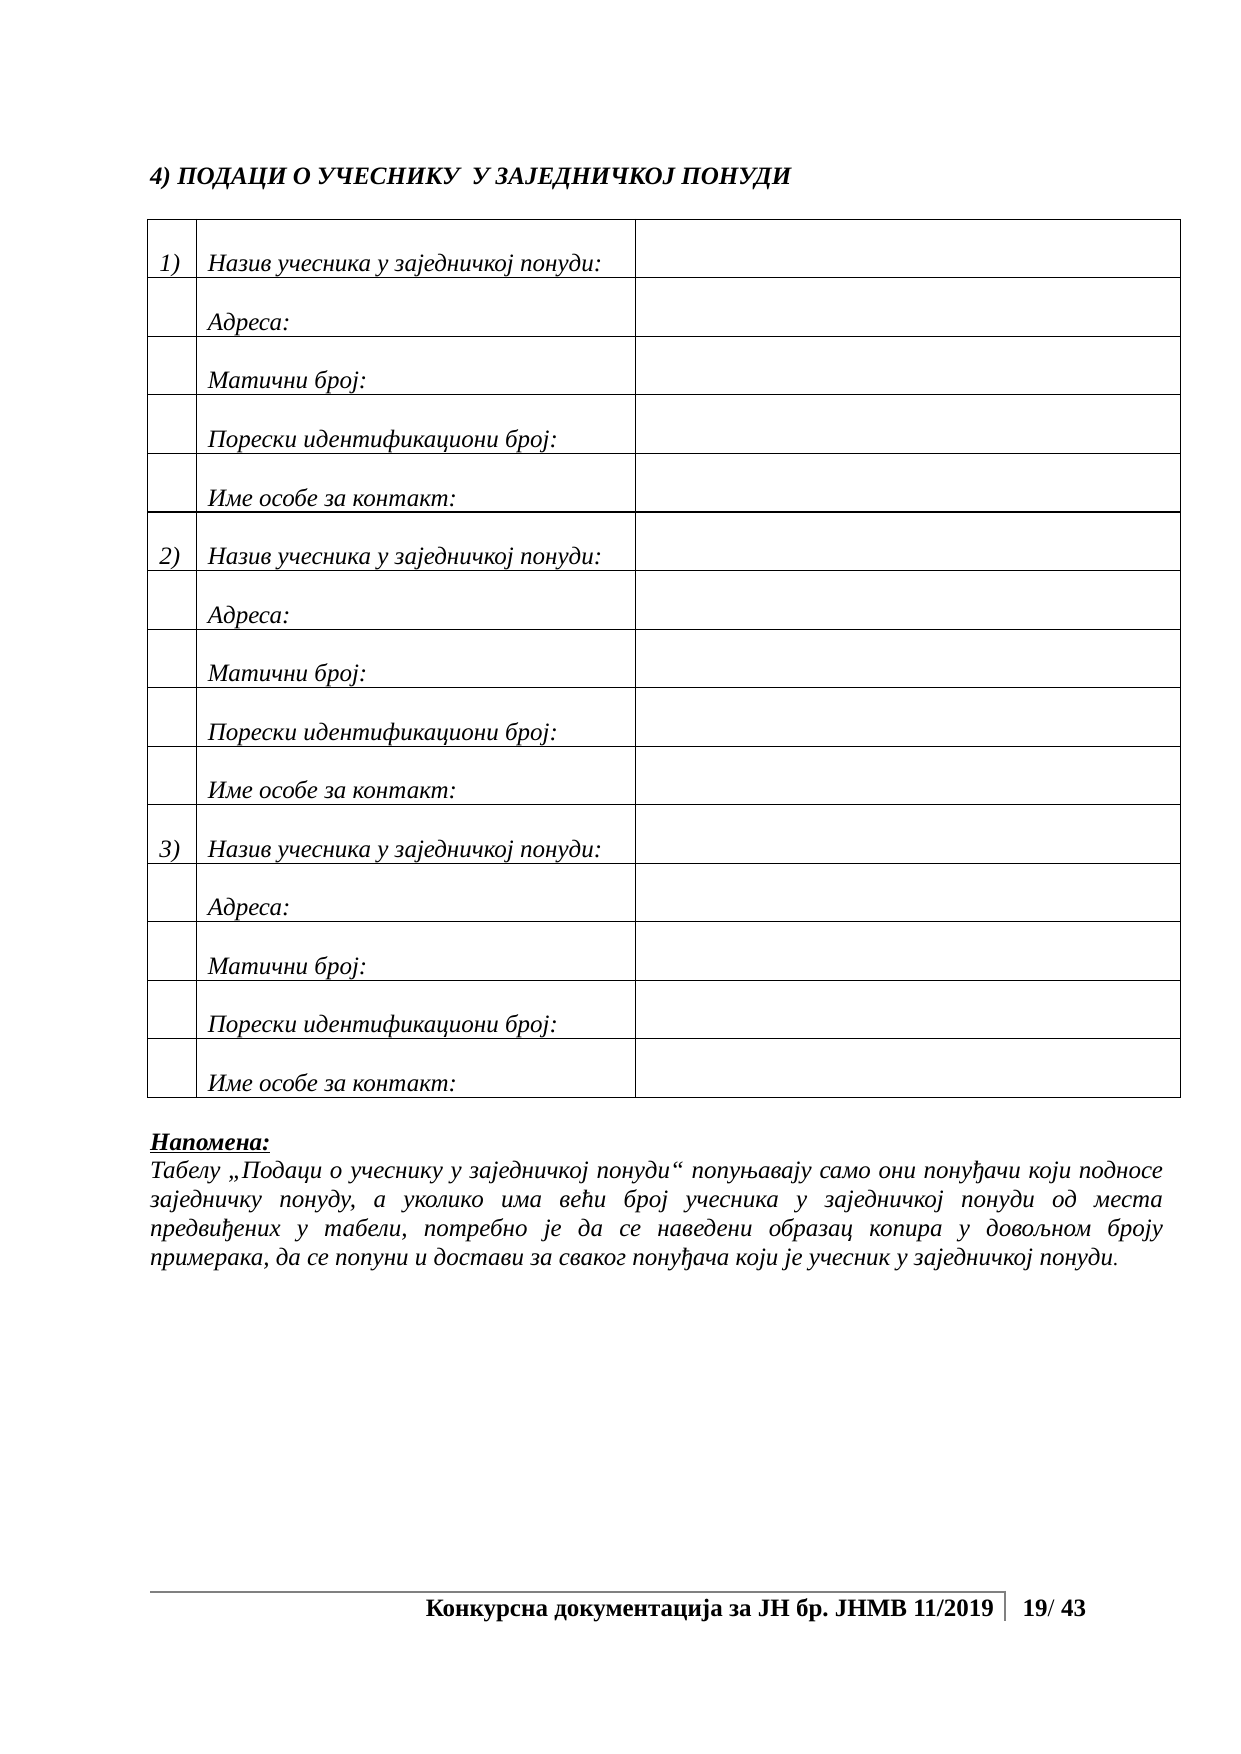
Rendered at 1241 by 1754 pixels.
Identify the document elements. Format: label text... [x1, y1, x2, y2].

table_cell 2) [148, 513, 196, 570]
table_cell [636, 922, 1180, 980]
table_cell Порески идентификациони број: [197, 981, 635, 1038]
table_cell [148, 630, 196, 687]
table_cell [148, 981, 196, 1038]
table_cell [636, 454, 1180, 511]
table_cell [148, 922, 196, 980]
table_cell [636, 1039, 1180, 1097]
table_cell Адреса: [197, 864, 635, 921]
table_cell [636, 395, 1180, 453]
table_cell Име особе за контакт: [197, 747, 635, 804]
table_cell [148, 337, 196, 394]
table_cell [148, 1039, 196, 1097]
table_header 1) [148, 220, 196, 277]
table_cell Порески идентификациони број: [197, 688, 635, 746]
table_cell Адреса: [197, 278, 635, 336]
table_cell Матични број: [197, 630, 635, 687]
table_cell [636, 630, 1180, 687]
table_header Назив учесника у заједничкој понуди: [197, 220, 635, 277]
text Напомена: [150, 1127, 1167, 1155]
table_cell Назив учесника у заједничкој понуди: [197, 805, 635, 863]
table_cell [636, 688, 1180, 746]
table_cell [148, 571, 196, 628]
table_cell [148, 395, 196, 453]
table_cell [148, 454, 196, 511]
table_cell [148, 688, 196, 746]
table_cell [148, 864, 196, 921]
text Табелу „Подаци о учеснику у заједничкој понуди“ попуњавају само они понуђачи који подносе заједничку понуду, а уколико има већи број учесника у заједничкој понуди од места предвиђених у табели, потребно је да се наведени образац копира у довољном броју примерака, да се попуни и достави за сваког понуђача који је учесник у заједничкој понуди. [150, 1155, 1167, 1270]
table_cell [148, 278, 196, 336]
table_cell [636, 513, 1180, 570]
table_cell [148, 747, 196, 804]
table_cell [636, 337, 1180, 394]
table_cell Адреса: [197, 571, 635, 628]
table_header [636, 220, 1180, 277]
table_cell [636, 747, 1180, 804]
table_cell Име особе за контакт: [197, 454, 635, 511]
text 4) ПОДАЦИ О УЧЕСНИКУ У ЗАЈЕДНИЧКОЈ ПОНУДИ [150, 161, 1167, 190]
table_cell [636, 981, 1180, 1038]
table_cell Име особе за контакт: [197, 1039, 635, 1097]
table_cell [636, 571, 1180, 628]
table_cell [636, 278, 1180, 336]
table_cell [636, 864, 1180, 921]
table_cell Матични број: [197, 337, 635, 394]
table_cell [636, 805, 1180, 863]
table_cell Порески идентификациони број: [197, 395, 635, 453]
table_cell 3) [148, 805, 196, 863]
table_cell Назив учесника у заједничкој понуди: [197, 513, 635, 570]
table_cell Матични број: [197, 922, 635, 980]
